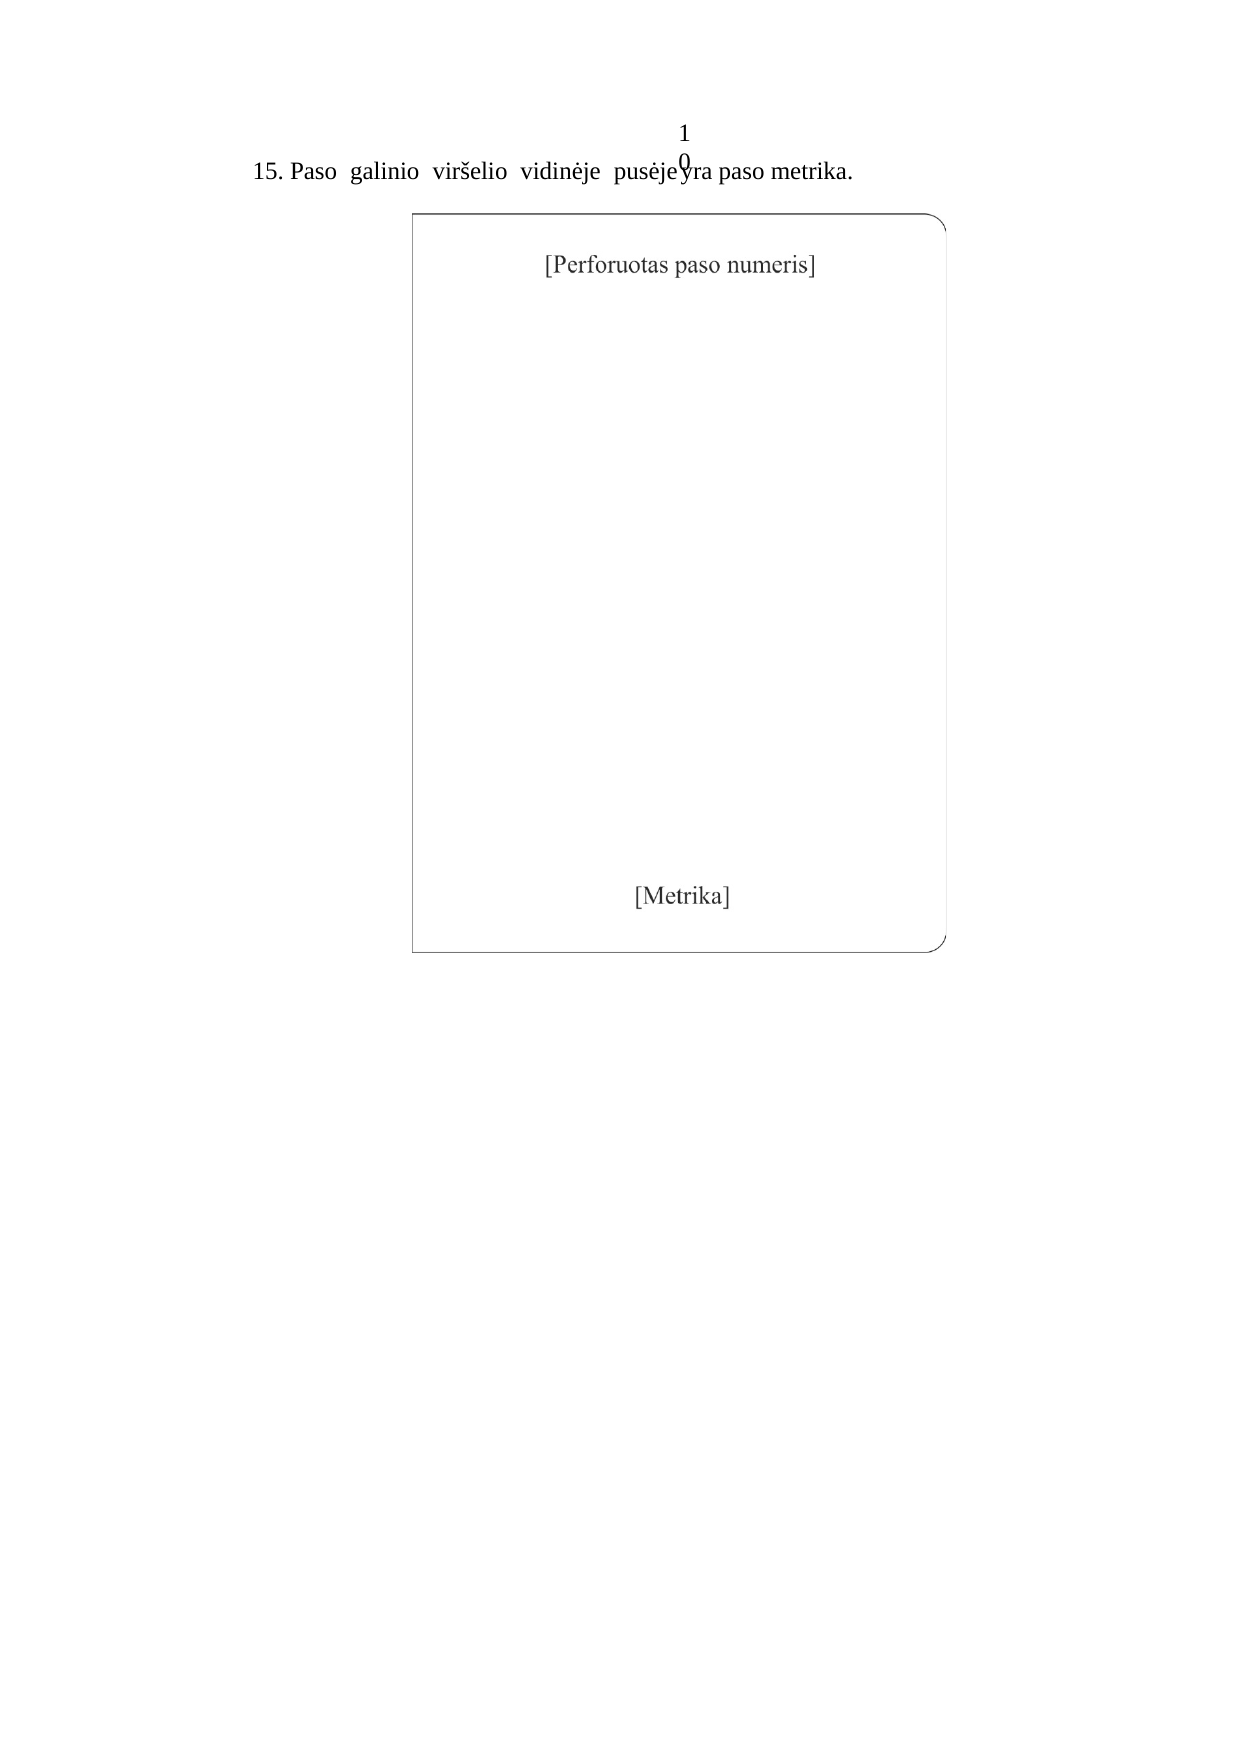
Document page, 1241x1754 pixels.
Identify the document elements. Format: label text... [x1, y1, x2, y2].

text 15. Paso galinio viršelio vidinėje pusėje yra paso metrika. [177, 148, 1181, 185]
